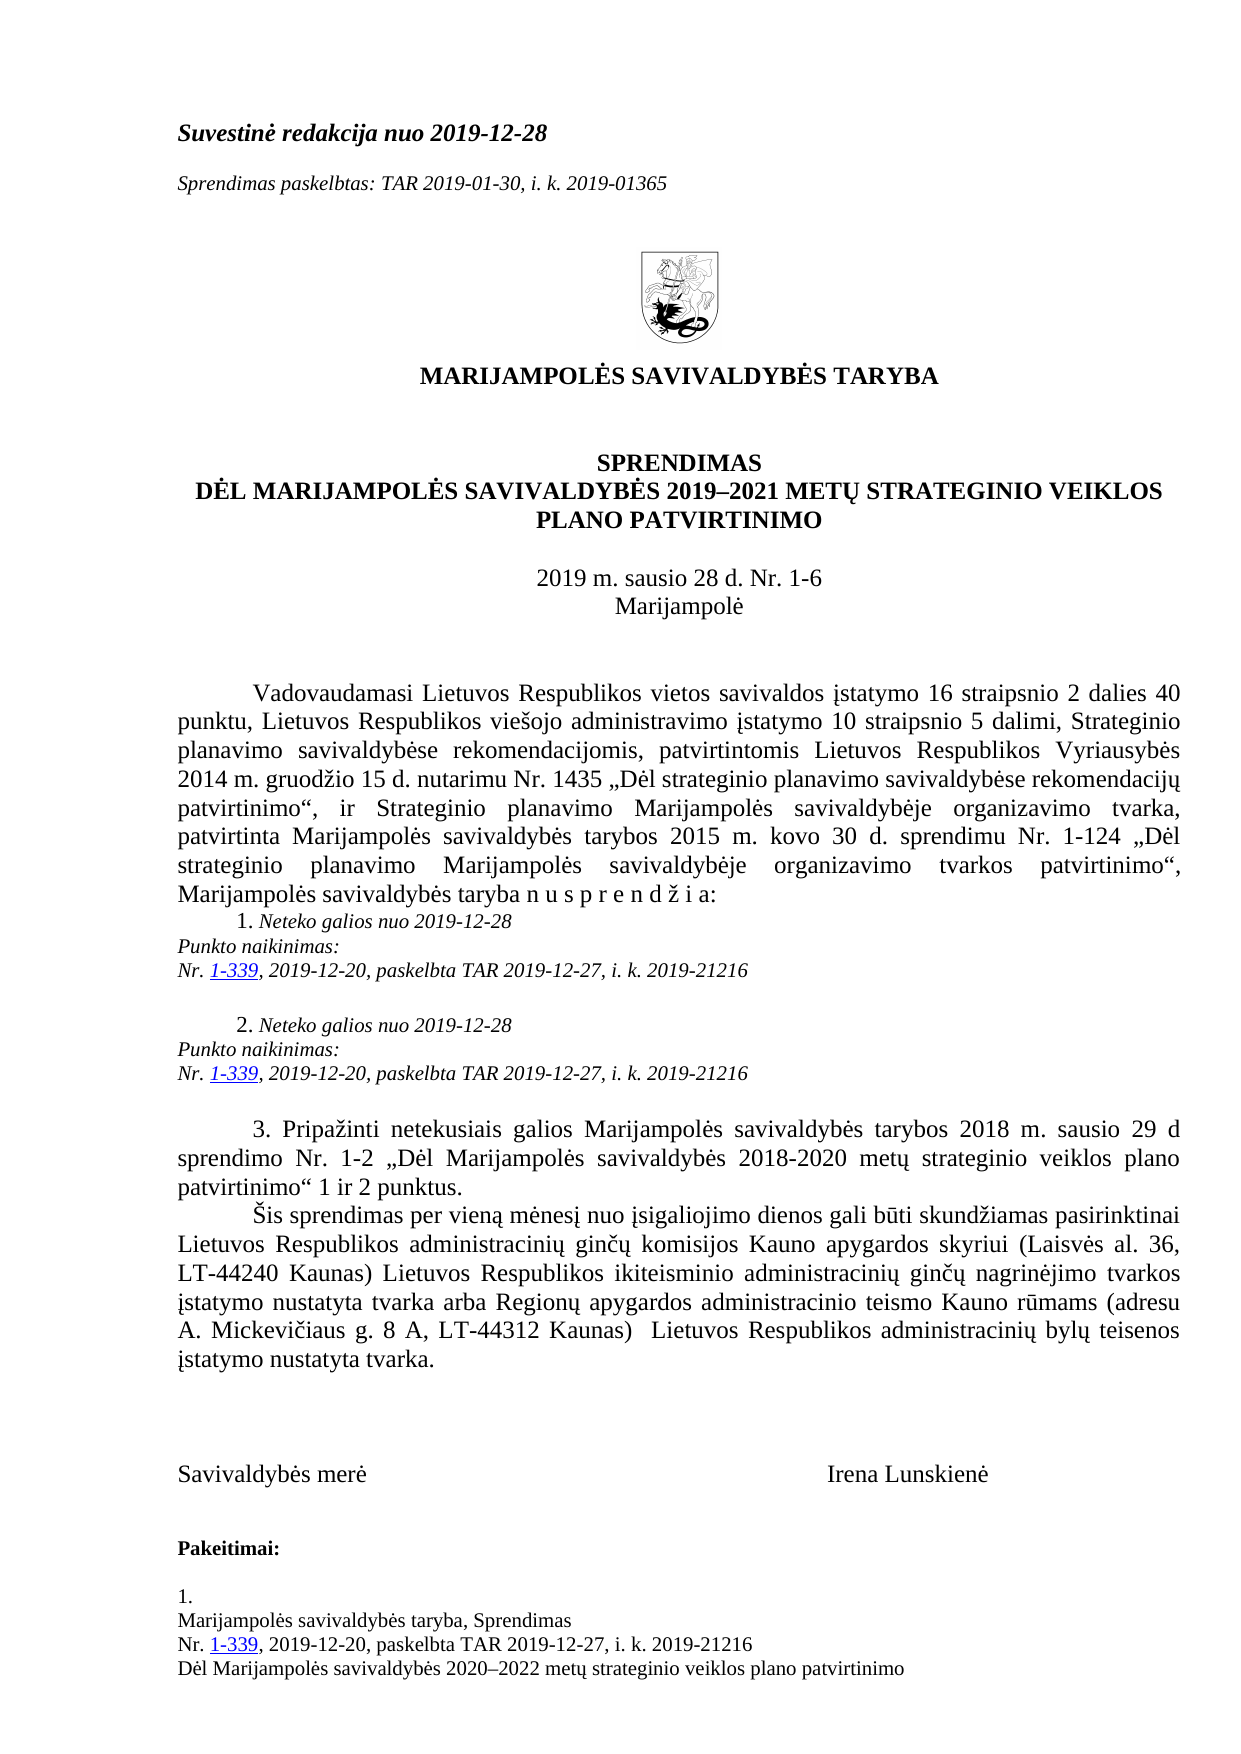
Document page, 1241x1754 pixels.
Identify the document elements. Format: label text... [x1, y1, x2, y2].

text 1. Neteko galios nuo 2019-12-28 [177, 908, 1181, 934]
text 3. Pripažinti netekusiais galios Marijampolės savivaldybės tarybos 2018 m. sausio 29 d sprendimo Nr. 1-2 „Dėl Marijampolės savivaldybės 2018-2020 metų strateginio veiklos plano patvirtinimo“ 1 ir 2 punktus. [177, 1114, 1181, 1200]
text Punkto naikinimas: [177, 1037, 1181, 1061]
text Punkto naikinimas: [177, 934, 1181, 958]
text Savivaldybės merė Irena Lunskienė [177, 1459, 1181, 1488]
text Nr. 1-339, 2019-12-20, paskelbta TAR 2019-12-27, i. k. 2019-21216 [177, 1061, 1181, 1085]
text Dėl Marijampolės savivaldybės 2020–2022 metų strateginio veiklos plano patvirtinimo [177, 1656, 1181, 1680]
text 1. [177, 1584, 1181, 1608]
text Šis sprendimas per vieną mėnesį nuo įsigaliojimo dienos gali būti skundžiamas pasirinktinai Lietuvos Respublikos administracinių ginčų komisijos Kauno apygardos skyriui (Laisvės al. 36, LT-44240 Kaunas) Lietuvos Respublikos ikiteisminio administracinių ginčų nagrinėjimo tvarkos įstatymo nustatyta tvarka arba Regionų apygardos administracinio teismo Kauno rūmams (adresu A. Mickevičiaus g. 8 A, LT-44312 Kaunas) Lietuvos Respublikos administracinių bylų teisenos įstatymo nustatyta tvarka. [177, 1200, 1181, 1373]
text Nr. 1-339, 2019-12-20, paskelbta TAR 2019-12-27, i. k. 2019-21216 [177, 958, 1181, 982]
text Pakeitimai: [177, 1536, 1181, 1560]
text Marijampolės savivaldybės taryba, Sprendimas [177, 1608, 1181, 1632]
text Vadovaudamasi Lietuvos Respublikos vietos savivaldos įstatymo 16 straipsnio 2 dalies 40 punktu, Lietuvos Respublikos viešojo administravimo įstatymo 10 straipsnio 5 dalimi, Strateginio planavimo savivaldybėse rekomendacijomis, patvirtintomis Lietuvos Respublikos Vyriausybės 2014 m. gruodžio 15 d. nutarimu Nr. 1435 „Dėl strateginio planavimo savivaldybėse rekomendacijų patvirtinimo“, ir Strateginio planavimo Marijampolės savivaldybėje organizavimo tvarka, patvirtinta Marijampolės savivaldybės tarybos 2015 m. kovo 30 d. sprendimu Nr. 1-124 „Dėl strateginio planavimo Marijampolės savivaldybėje organizavimo tvarkos patvirtinimo“, Marijampolės savivaldybės taryba n u s p r e n d ž i a: [177, 678, 1181, 908]
text Suvestinė redakcija nuo 2019-12-28 [177, 118, 1181, 147]
text Sprendimas paskelbtas: TAR 2019-01-30, i. k. 2019-01365 [177, 171, 1181, 195]
text SPRENDIMAS [177, 448, 1181, 476]
text DĖL MARIJAMPOLĖS SAVIVALDYBĖS 2019–2021 METŲ STRATEGINIO VEIKLOS PLANO PATVIRTINIMO [177, 476, 1181, 534]
text MARIJAMPOLĖS SAVIVALDYBĖS TARYBA [177, 361, 1181, 390]
text 2. Neteko galios nuo 2019-12-28 [177, 1011, 1181, 1037]
text Nr. 1-339, 2019-12-20, paskelbta TAR 2019-12-27, i. k. 2019-21216 [177, 1632, 1181, 1656]
text Marijampolė [177, 591, 1181, 620]
text 2019 m. sausio 28 d. Nr. 1-6 [177, 563, 1181, 591]
